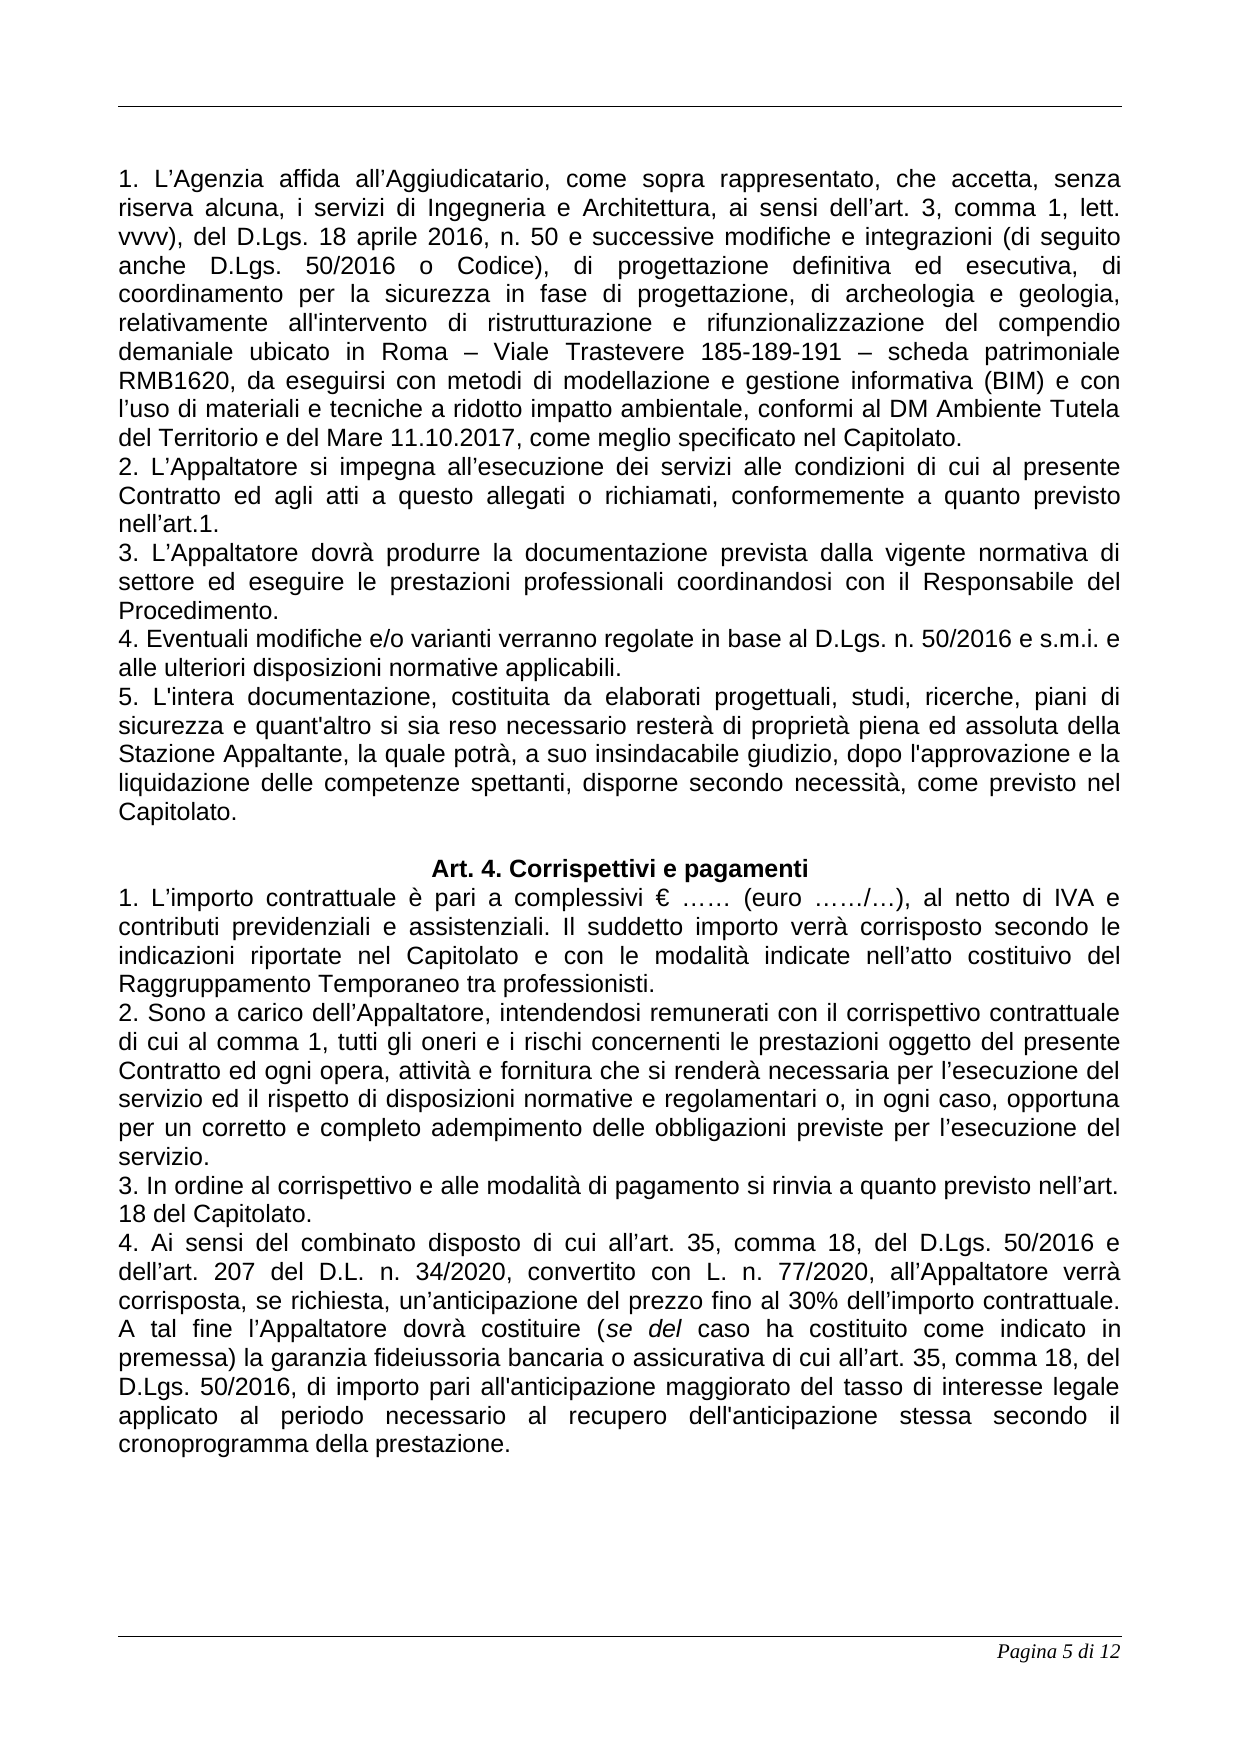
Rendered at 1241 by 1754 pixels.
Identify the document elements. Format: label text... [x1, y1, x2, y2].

text 4. Ai sensi del combinato disposto di cui all’art. 35, comma 18, del D.Lgs. 50/2016 e dell’art. 207 del D.L. n. 34/2020, convertito con L. n. 77/2020, all’Appaltatore verrà corrisposta, se richiesta, un’anticipazione del prezzo fino al 30% dell’importo contrattuale. A tal fine l’Appaltatore dovrà costituire (se del caso ha costituito come indicato in premessa) la garanzia fideiussoria bancaria o assicurativa di cui all’art. 35, comma 18, del D.Lgs. 50/2016, di importo pari all'anticipazione maggiorato del tasso di interesse legale applicato al periodo necessario al recupero dell'anticipazione stessa secondo il cronoprogramma della prestazione. [118, 1228, 1122, 1458]
text 2. L’Appaltatore si impegna all’esecuzione dei servizi alle condizioni di cui al presente Contratto ed agli atti a questo allegati o richiamati, conformemente a quanto previsto nell’art.1. [118, 452, 1122, 538]
text 3. L’Appaltatore dovrà produrre la documentazione prevista dalla vigente normativa di settore ed eseguire le prestazioni professionali coordinandosi con il Responsabile del Procedimento. [118, 538, 1122, 624]
text 4. Eventuali modifiche e/o varianti verranno regolate in base al D.Lgs. n. 50/2016 e s.m.i. e alle ulteriori disposizioni normative applicabili. [118, 624, 1122, 682]
text 1. L’Agenzia affida all’Aggiudicatario, come sopra rappresentato, che accetta, senza riserva alcuna, i servizi di Ingegneria e Architettura, ai sensi dell’art. 3, comma 1, lett. vvvv), del D.Lgs. 18 aprile 2016, n. 50 e successive modifiche e integrazioni (di seguito anche D.Lgs. 50/2016 o Codice), di progettazione definitiva ed esecutiva, di coordinamento per la sicurezza in fase di progettazione, di archeologia e geologia, relativamente all'intervento di ristrutturazione e rifunzionalizzazione del compendio demaniale ubicato in Roma – Viale Trastevere 185-189-191 – scheda patrimoniale RMB1620, da eseguirsi con metodi di modellazione e gestione informativa (BIM) e con l’uso di materiali e tecniche a ridotto impatto ambientale, conformi al DM Ambiente Tutela del Territorio e del Mare 11.10.2017, come meglio specificato nel Capitolato. [118, 164, 1122, 452]
text 2. Sono a carico dell’Appaltatore, intendendosi remunerati con il corrispettivo contrattuale di cui al comma 1, tutti gli oneri e i rischi concernenti le prestazioni oggetto del presente Contratto ed ogni opera, attività e fornitura che si renderà necessaria per l’esecuzione del servizio ed il rispetto di disposizioni normative e regolamentari o, in ogni caso, opportuna per un corretto e completo adempimento delle obbligazioni previste per l’esecuzione del servizio. [118, 998, 1122, 1171]
text Art. 4. Corrispettivi e pagamenti [118, 854, 1122, 883]
text 1. L’importo contrattuale è pari a complessivi € …… (euro ……/…), al netto di IVA e contributi previdenziali e assistenziali. Il suddetto importo verrà corrisposto secondo le indicazioni riportate nel Capitolato e con le modalità indicate nell’atto costituivo del Raggruppamento Temporaneo tra professionisti. [118, 883, 1122, 998]
text 3. In ordine al corrispettivo e alle modalità di pagamento si rinvia a quanto previsto nell’art. 18 del Capitolato. [118, 1171, 1122, 1228]
text 5. L'intera documentazione, costituita da elaborati progettuali, studi, ricerche, piani di sicurezza e quant'altro si sia reso necessario resterà di proprietà piena ed assoluta della Stazione Appaltante, la quale potrà, a suo insindacabile giudizio, dopo l'approvazione e la liquidazione delle competenze spettanti, disporne secondo necessità, come previsto nel Capitolato. [118, 682, 1122, 826]
